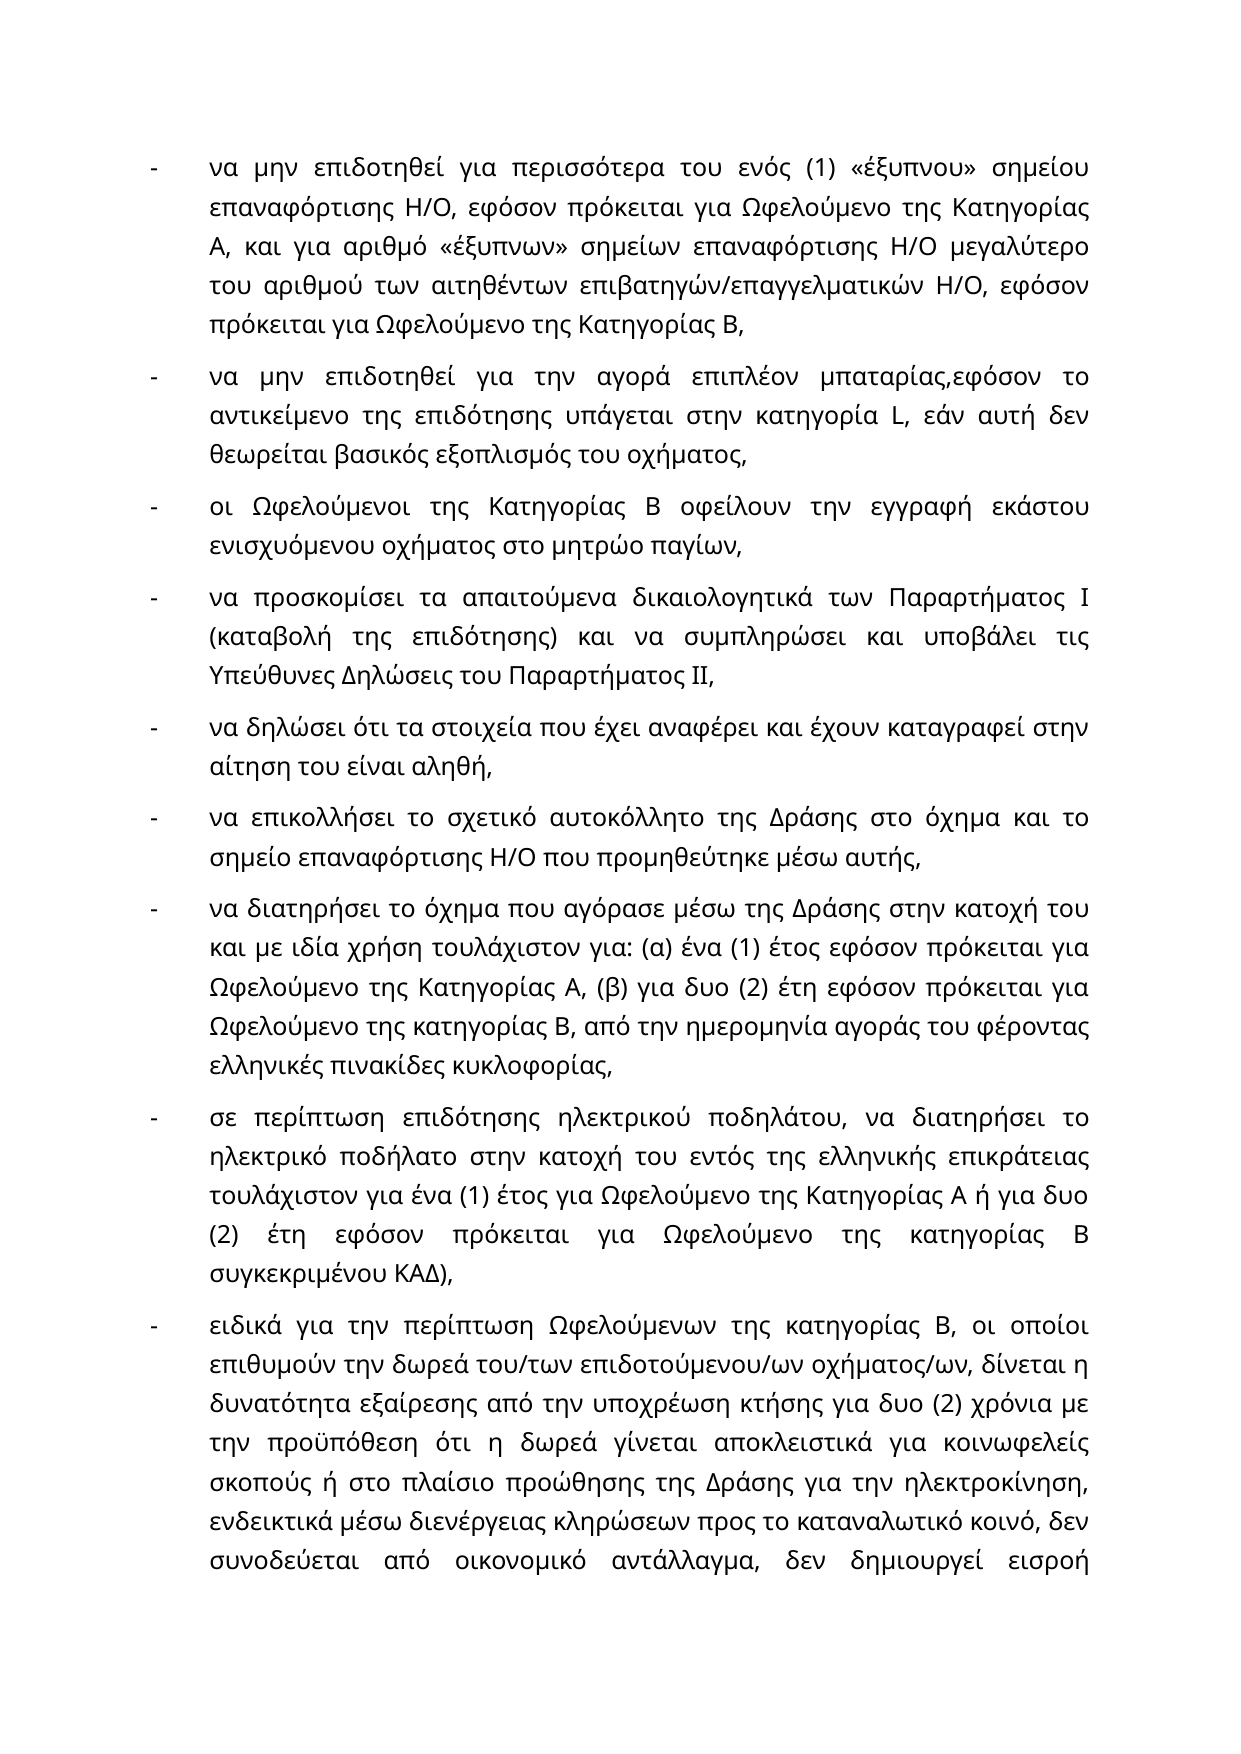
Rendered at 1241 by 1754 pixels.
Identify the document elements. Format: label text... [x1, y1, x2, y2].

list - να δηλώσει ότι τα στοιχεία που έχει αναφέρει και έχουν καταγραφεί στην αίτηση του είναι αληθή, [150, 709, 1090, 782]
list - να μην επιδοτηθεί για περισσότερα του ενός (1) «έξυπνου» σημείου επαναφόρτισης Η/Ο, εφόσον πρόκειται για Ωφελούμενο της Κατηγορίας Α, και για αριθμό «έξυπνων» σημείων επαναφόρτισης Η/Ο μεγαλύτερο του αριθμού των αιτηθέντων επιβατηγών/επαγγελματικών Η/Ο, εφόσον πρόκειται για Ωφελούμενο της Κατηγορίας Β, [150, 150, 1090, 341]
list - να διατηρήσει το όχημα που αγόρασε μέσω της Δράσης στην κατοχή του και με ιδία χρήση τουλάχιστον για: (α) ένα (1) έτος εφόσον πρόκειται για Ωφελούμενο της Κατηγορίας Α, (β) για δυο (2) έτη εφόσον πρόκειται για Ωφελούμενο της κατηγορίας Β, από την ημερομηνία αγοράς του φέροντας ελληνικές πινακίδες κυκλοφορίας, [150, 891, 1090, 1082]
list - σε περίπτωση επιδότησης ηλεκτρικού ποδηλάτου, να διατηρήσει το ηλεκτρικό ποδήλατο στην κατοχή του εντός της ελληνικής επικράτειας τουλάχιστον για ένα (1) έτος για Ωφελούμενο της Κατηγορίας Α ή για δυο (2) έτη εφόσον πρόκειται για Ωφελούμενο της κατηγορίας Β συγκεκριμένου ΚΑΔ), [150, 1099, 1090, 1290]
list - οι Ωφελούμενοι της Κατηγορίας Β οφείλουν την εγγραφή εκάστου ενισχυόμενου οχήματος στο μητρώο παγίων, [150, 488, 1090, 562]
list - να μην επιδοτηθεί για την αγορά επιπλέον μπαταρίας,εφόσον το αντικείμενο της επιδότησης υπάγεται στην κατηγορία L, εάν αυτή δεν θεωρείται βασικός εξοπλισμός του οχήματος, [150, 358, 1090, 471]
list - να προσκομίσει τα απαιτούμενα δικαιολογητικά των Παραρτήματος Ι (καταβολή της επιδότησης) και να συμπληρώσει και υποβάλει τις Υπεύθυνες Δηλώσεις του Παραρτήματος ΙΙ, [150, 579, 1090, 692]
list - να επικολλήσει το σχετικό αυτοκόλλητο της Δράσης στο όχημα και το σημείο επαναφόρτισης Η/Ο που προμηθεύτηκε μέσω αυτής, [150, 800, 1090, 873]
list - ειδικά για την περίπτωση Ωφελούμενων της κατηγορίας Β, οι οποίοι επιθυμούν την δωρεά του/των επιδοτούμενου/ων οχήματος/ων, δίνεται η δυνατότητα εξαίρεσης από την υποχρέωση κτήσης για δυο (2) χρόνια με την προϋπόθεση ότι η δωρεά γίνεται αποκλειστικά για κοινωφελείς σκοπούς ή στο πλαίσιο προώθησης της Δράσης για την ηλεκτροκίνηση, ενδεικτικά μέσω διενέργειας κληρώσεων προς το καταναλωτικό κοινό, δεν συνοδεύεται από οικονομικό αντάλλαγμα, δεν δημιουργεί εισροή [150, 1307, 1090, 1577]
